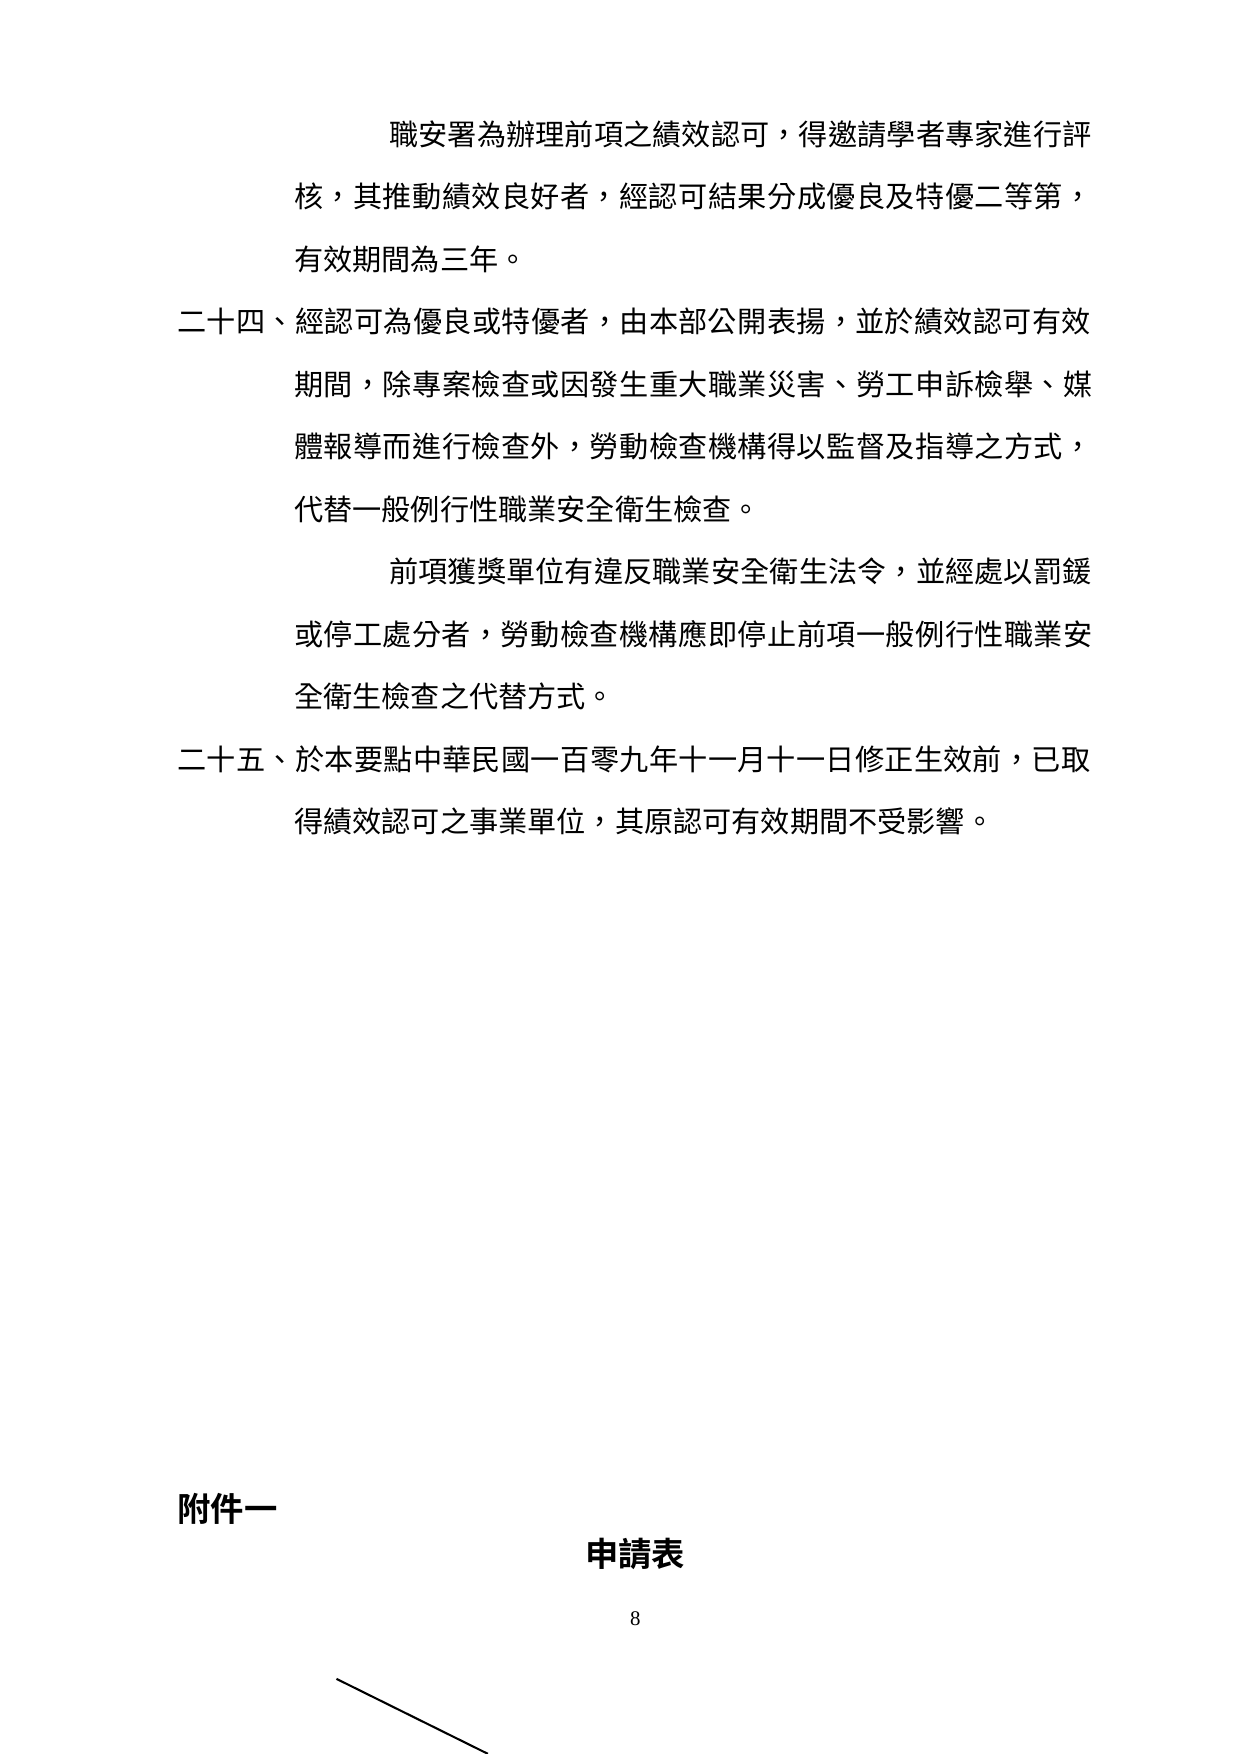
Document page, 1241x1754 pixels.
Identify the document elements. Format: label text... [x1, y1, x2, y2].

text 二十四、經認可為優良或特優者，由本部公開表揚，並於績效認可有效期間，除專案檢查或因發生重大職業災害、勞工申訴檢舉、媒體報導而進行檢查外，勞動檢查機構得以監督及指導之方式，代替一般例行性職業安全衛生檢查。 [177, 278, 1092, 528]
text 二十五、於本要點中華民國一百零九年十一月十一日修正生效前，已取得績效認可之事業單位，其原認可有效期間不受影響。 [177, 716, 1092, 841]
text 申請表 [177, 1528, 1092, 1576]
text 職安署為辦理前項之績效認可，得邀請學者專家進行評核，其推動績效良好者，經認可結果分成優良及特優二等第，有效期間為三年。 [177, 91, 1092, 278]
text 前項獲獎單位有違反職業安全衛生法令，並經處以罰鍰或停工處分者，勞動檢查機構應即停止前項一般例行性職業安全衛生檢查之代替方式。 [177, 528, 1092, 716]
text 附件一 [177, 1466, 1092, 1528]
